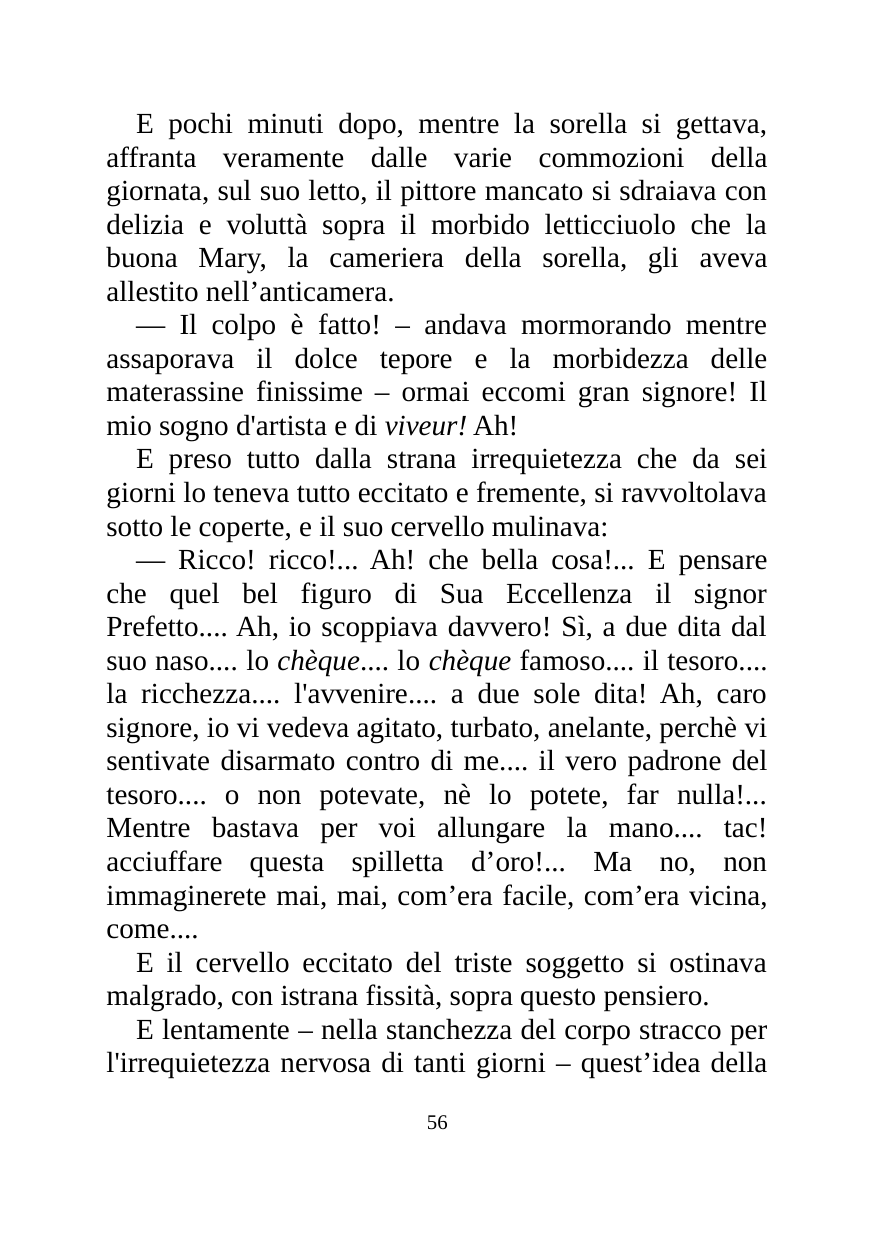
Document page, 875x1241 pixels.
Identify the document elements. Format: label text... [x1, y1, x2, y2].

text — Il colpo è fatto! – andava mormorando mentre assaporava il dolce tepore e la morbidezza delle materassine finissime – ormai eccomi gran signore! Il mio sogno d'artista e di viveur! Ah! [106, 307, 768, 442]
text E preso tutto dalla strana irrequietezza che da sei giorni lo teneva tutto eccitato e fremente, si ravvoltolava sotto le coperte, e il suo cervello mulinava: [106, 442, 768, 542]
text E pochi minuti dopo, mentre la sorella si gettava, affranta veramente dalle varie commozioni della giornata, sul suo letto, il pittore mancato si sdraiava con delizia e voluttà sopra il morbido letticciuolo che la buona Mary, la cameriera della sorella, gli aveva allestito nell’anticamera. [106, 106, 768, 307]
text E il cervello eccitato del triste soggetto si ostinava malgrado, con istrana fissità, sopra questo pensiero. [106, 945, 768, 1012]
text — Ricco! ricco!... Ah! che bella cosa!... E pensare che quel bel figuro di Sua Eccellenza il signor Prefetto.... Ah, io scoppiava davvero! Sì, a due dita dal suo naso.... lo chèque.... lo chèque famoso.... il tesoro.... la ricchezza.... l'avvenire.... a due sole dita! Ah, caro signore, io vi vedeva agitato, turbato, anelante, perchè vi sentivate disarmato contro di me.... il vero padrone del tesoro.... o non potevate, nè lo potete, far nulla!... Mentre bastava per voi allungare la mano.... tac! acciuffare questa spilletta d’oro!... Ma no, non immaginerete mai, mai, com’era facile, com’era vicina, come.... [106, 542, 768, 945]
text E lentamente – nella stanchezza del corpo stracco per l'irrequietezza nervosa di tanti giorni – quest’idea della [106, 1012, 768, 1079]
